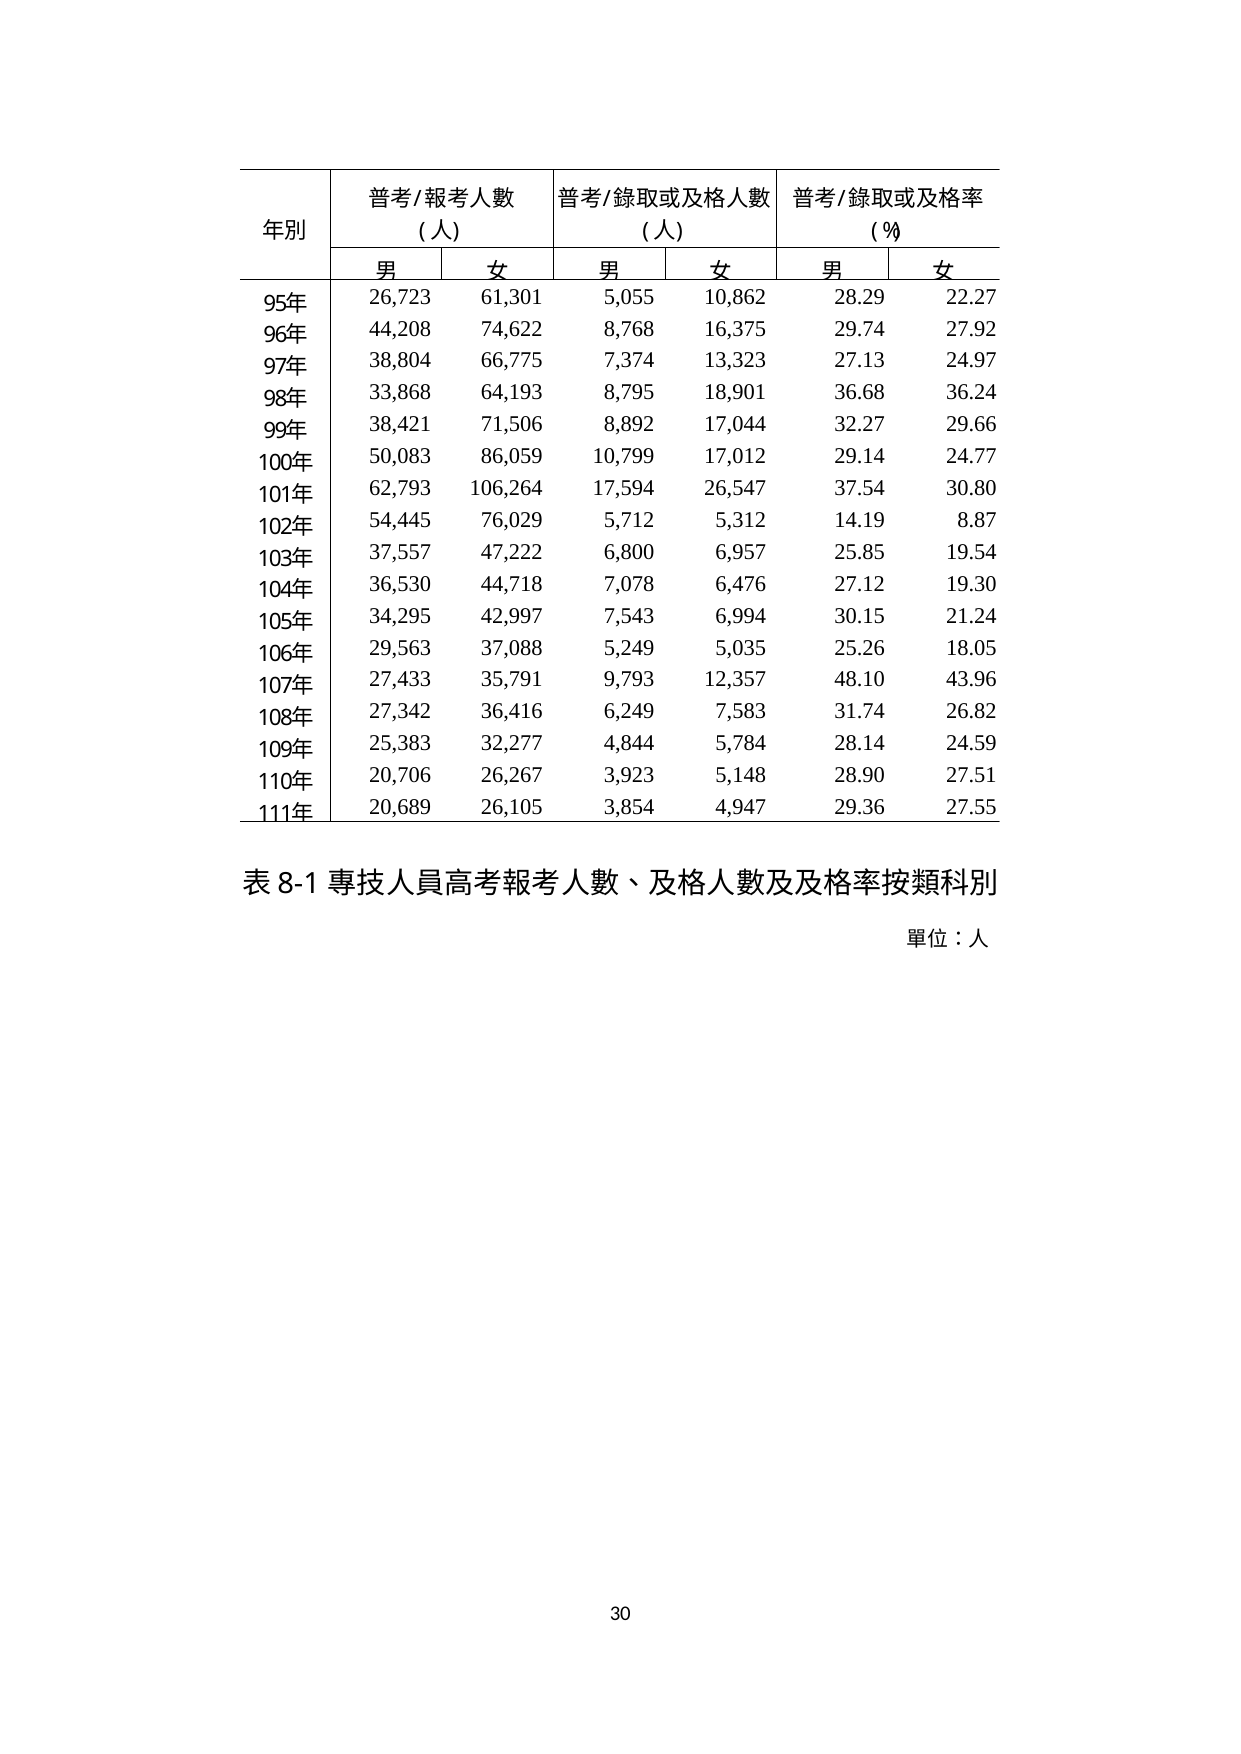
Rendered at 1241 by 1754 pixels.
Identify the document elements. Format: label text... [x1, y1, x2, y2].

text 單位：人 [148, 912, 989, 950]
text 表8-1 專技人員高考報考人數、及格人數及及格率按類科別 [148, 162, 1092, 912]
